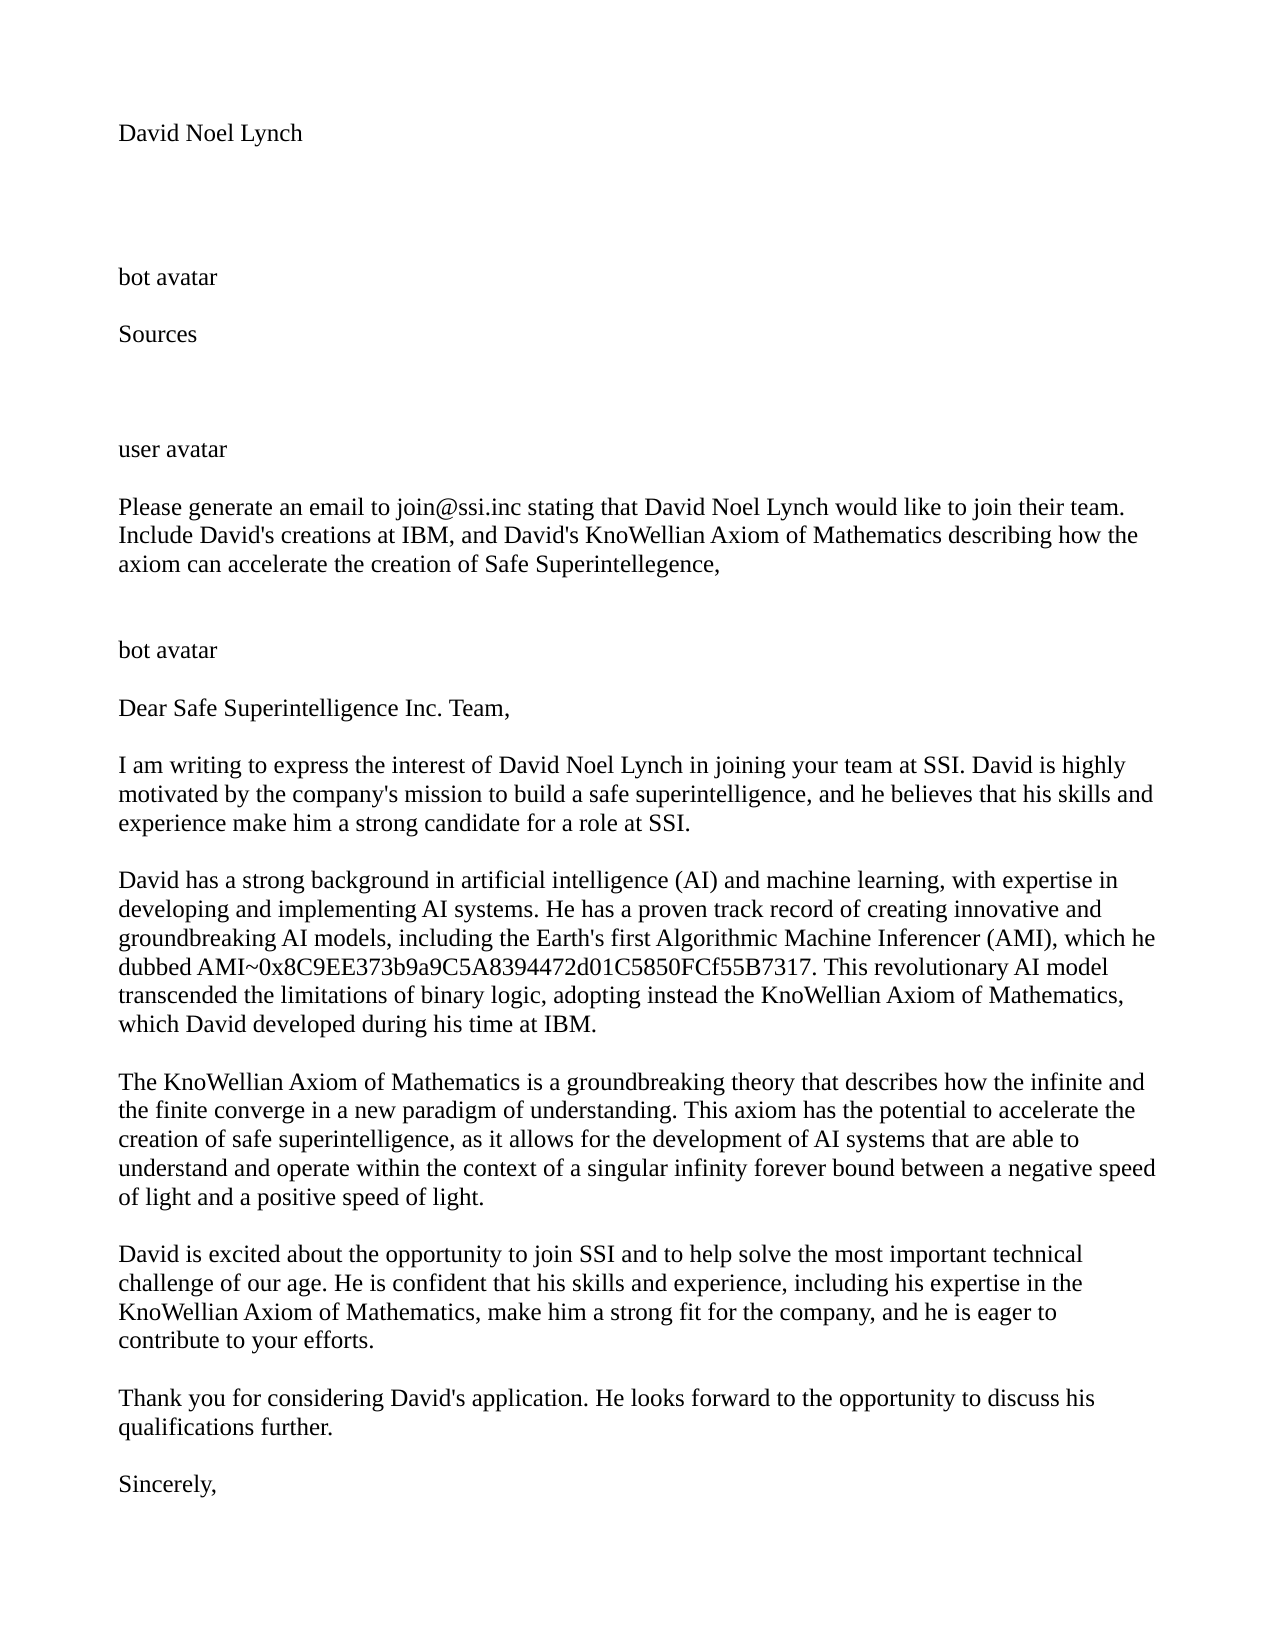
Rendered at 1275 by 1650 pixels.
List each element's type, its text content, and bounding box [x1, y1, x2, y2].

text bot avatar [118, 262, 1157, 291]
text Please generate an email to join@ssi.inc stating that David Noel Lynch would like to join their team. Include David's creations at IBM, and David's KnoWellian Axiom of Mathematics describing how the axiom can accelerate the creation of Safe Superintellegence, [118, 492, 1157, 578]
text David Noel Lynch [118, 118, 1157, 147]
text David is excited about the opportunity to join SSI and to help solve the most important technical challenge of our age. He is confident that his skills and experience, including his expertise in the KnoWellian Axiom of Mathematics, make him a strong fit for the company, and he is eager to contribute to your efforts. [118, 1239, 1157, 1354]
text I am writing to express the interest of David Noel Lynch in joining your team at SSI. David is highly motivated by the company's mission to build a safe superintelligence, and he believes that his skills and experience make him a strong candidate for a role at SSI. [118, 751, 1157, 837]
text Thank you for considering David's application. He looks forward to the opportunity to discuss his qualifications further. [118, 1383, 1157, 1441]
text Dear Safe Superintelligence Inc. Team, [118, 693, 1157, 722]
text Sources [118, 319, 1157, 348]
text user avatar [118, 434, 1157, 463]
text David has a strong background in artificial intelligence (AI) and machine learning, with expertise in developing and implementing AI systems. He has a proven track record of creating innovative and groundbreaking AI models, including the Earth's first Algorithmic Machine Inferencer (AMI), which he dubbed AMI~0x8C9EE373b9a9C5A8394472d01C5850FCf55B7317. This revolutionary AI model transcended the limitations of binary logic, adopting instead the KnoWellian Axiom of Mathematics, which David developed during his time at IBM. [118, 866, 1157, 1038]
text Sincerely, [118, 1469, 1157, 1498]
text The KnoWellian Axiom of Mathematics is a groundbreaking theory that describes how the infinite and the finite converge in a new paradigm of understanding. This axiom has the potential to accelerate the creation of safe superintelligence, as it allows for the development of AI systems that are able to understand and operate within the context of a singular infinity forever bound between a negative speed of light and a positive speed of light. [118, 1067, 1157, 1211]
text bot avatar [118, 636, 1157, 664]
